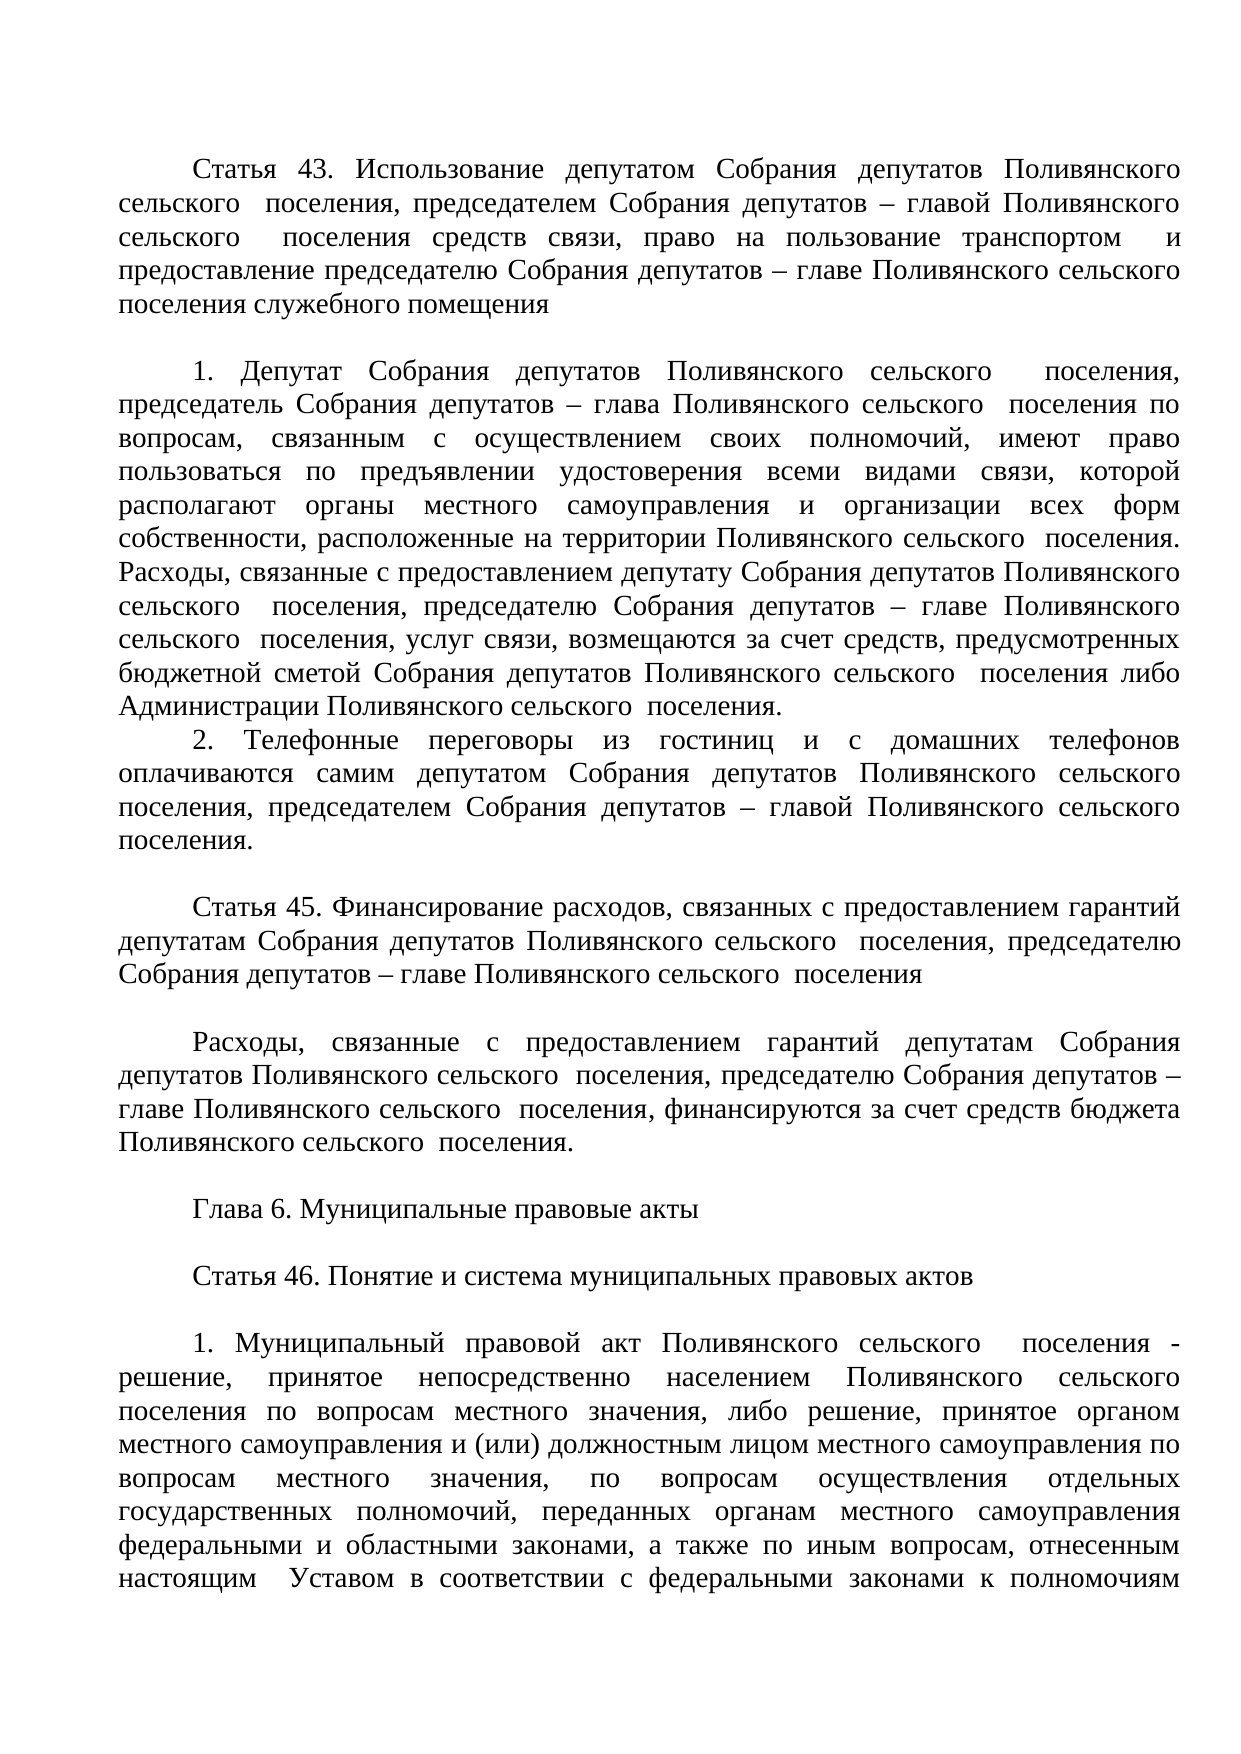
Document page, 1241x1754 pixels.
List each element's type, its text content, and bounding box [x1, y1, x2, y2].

text Статья 46. Понятие и система муниципальных правовых актов [118, 1258, 1181, 1292]
text Глава 6. Муниципальные правовые акты [118, 1191, 1181, 1225]
text 1. Депутат Собрания депутатов Поливянского сельского поселения, председатель Собрания депутатов – глава Поливянского сельского поселения по вопросам, связанным с осуществлением своих полномочий, имеют право пользоваться по предъявлении удостоверения всеми видами связи, которой располагают органы местного самоуправления и организации всех форм собственности, расположенные на территории Поливянского сельского поселения. Расходы, связанные с предоставлением депутату Собрания депутатов Поливянского сельского поселения, председателю Собрания депутатов – главе Поливянского сельского поселения, услуг связи, возмещаются за счет средств, предусмотренных бюджетной сметой Собрания депутатов Поливянского сельского поселения либо Администрации Поливянского сельского поселения. [118, 353, 1181, 722]
text 2. Телефонные переговоры из гостиниц и с домашних телефонов оплачиваются самим депутатом Собрания депутатов Поливянского сельского поселения, председателем Собрания депутатов – главой Поливянского сельского поселения. [118, 722, 1181, 856]
text Статья 45. Финансирование расходов, связанных с предоставлением гарантий депутатам Собрания депутатов Поливянского сельского поселения, председателю Собрания депутатов – главе Поливянского сельского поселения [118, 889, 1181, 990]
text 1. Муниципальный правовой акт Поливянского сельского поселения - решение, принятое непосредственно населением Поливянского сельского поселения по вопросам местного значения, либо решение, принятое органом местного самоуправления и (или) должностным лицом местного самоуправления по вопросам местного значения, по вопросам осуществления отдельных государственных полномочий, переданных органам местного самоуправления федеральными и областными законами, а также по иным вопросам, отнесенным настоящим Уставом в соответствии с федеральными законами к полномочиям [118, 1326, 1181, 1594]
text Расходы, связанные с предоставлением гарантий депутатам Собрания депутатов Поливянского сельского поселения, председателю Собрания депутатов – главе Поливянского сельского поселения, финансируются за счет средств бюджета Поливянского сельского поселения. [118, 1024, 1181, 1158]
subtitle Статья 43. Использование депутатом Собрания депутатов Поливянского сельского поселения, председателем Собрания депутатов – главой Поливянского сельского поселения средств связи, право на пользование транспортом и предоставление председателю Собрания депутатов – главе Поливянского сельского поселения служебного помещения [118, 152, 1181, 319]
